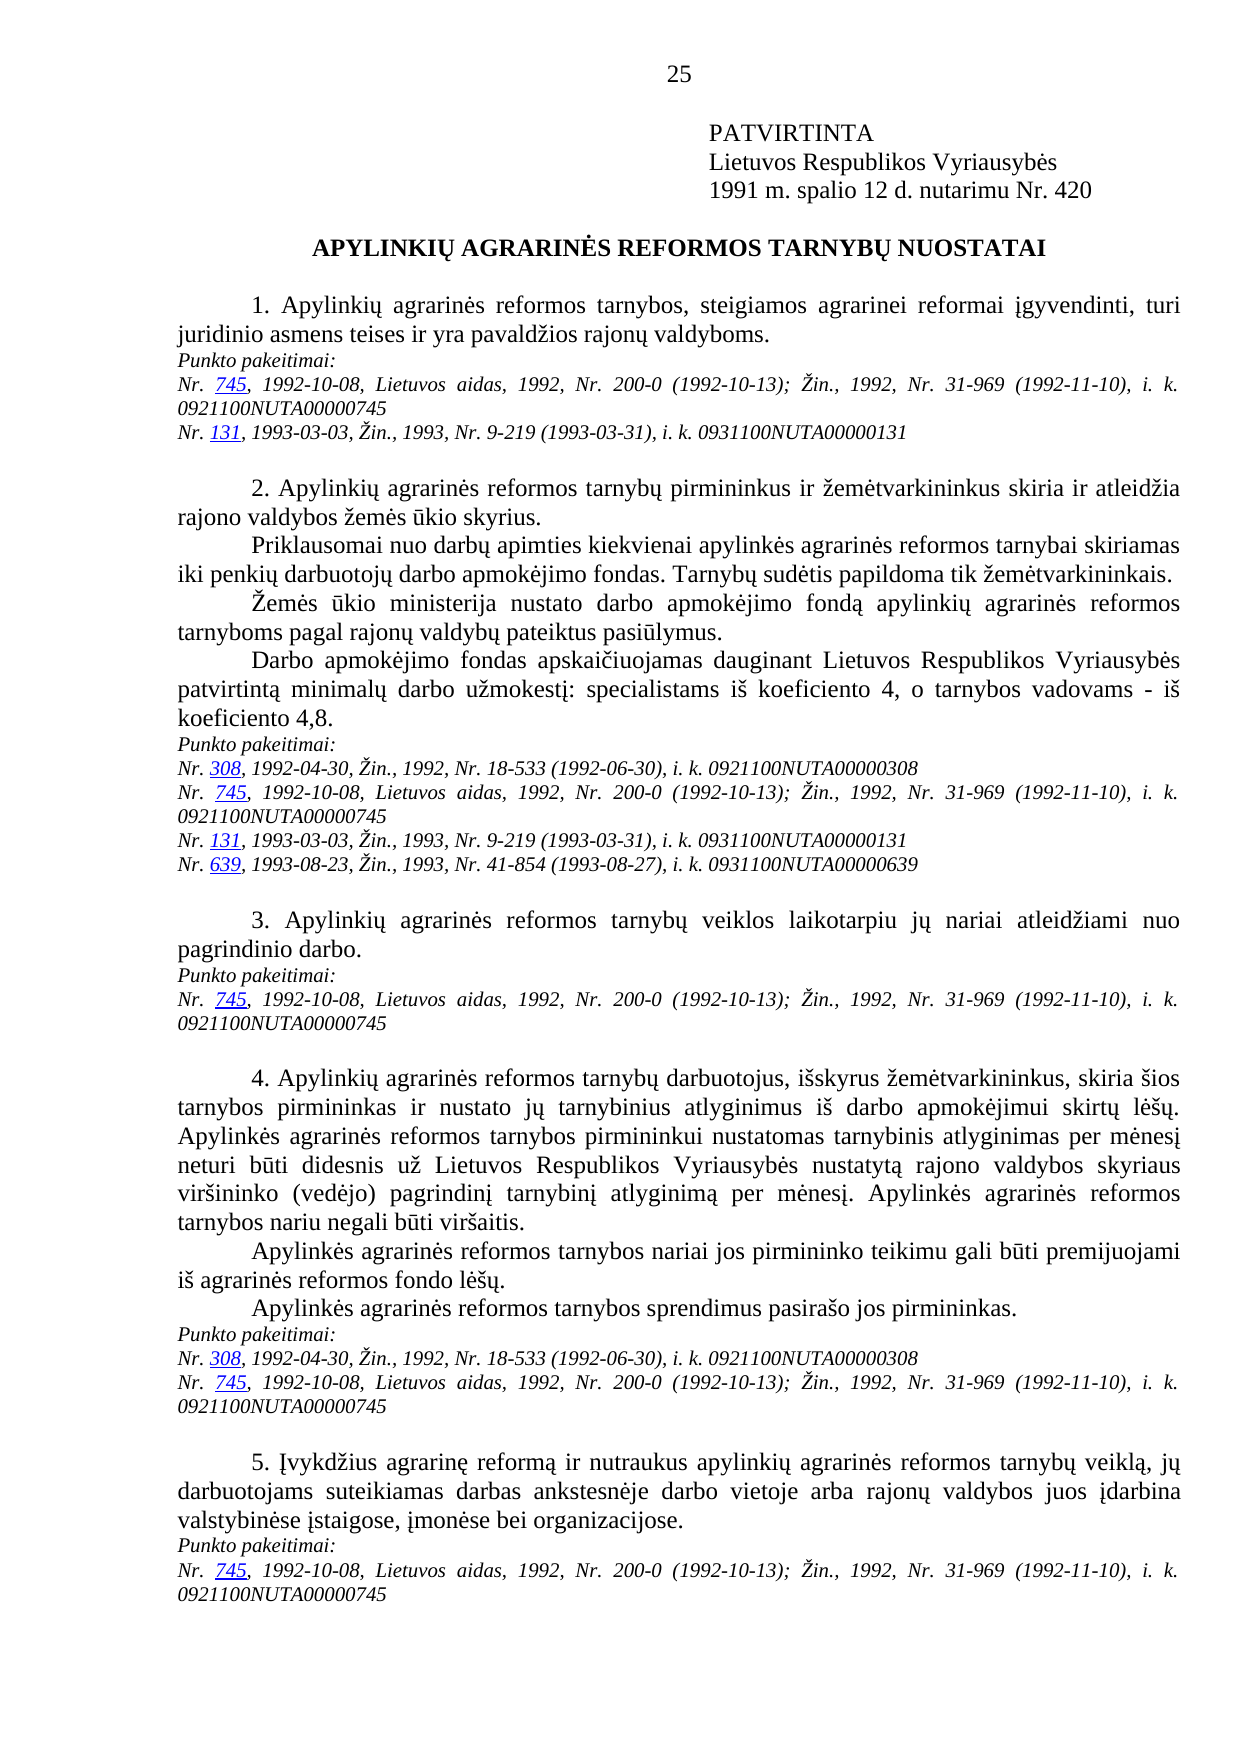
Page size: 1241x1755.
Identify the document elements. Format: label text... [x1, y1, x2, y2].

text Nr. 745, 1992-10-08, Lietuvos aidas, 1992, Nr. 200-0 (1992-10-13); Žin., 1992, Nr. 31-969 (1992-11-10), i. k. 0921100NUTA00000745 [177, 780, 1181, 828]
text Nr. 308, 1992-04-30, Žin., 1992, Nr. 18-533 (1992-06-30), i. k. 0921100NUTA00000308 [177, 1346, 1181, 1370]
text Nr. 131, 1993-03-03, Žin., 1993, Nr. 9-219 (1993-03-31), i. k. 0931100NUTA00000131 [177, 420, 1181, 444]
text Žemės ūkio ministerija nustato darbo apmokėjimo fondą apylinkių agrarinės reformos tarnyboms pagal rajonų valdybų pateiktus pasiūlymus. [177, 588, 1181, 646]
text Punkto pakeitimai: [177, 1322, 1181, 1346]
text Apylinkės agrarinės reformos tarnybos sprendimus pasirašo jos pirmininkas. [177, 1293, 1181, 1322]
text Punkto pakeitimai: [177, 732, 1181, 756]
text Nr. 745, 1992-10-08, Lietuvos aidas, 1992, Nr. 200-0 (1992-10-13); Žin., 1992, Nr. 31-969 (1992-11-10), i. k. 0921100NUTA00000745 [177, 372, 1181, 420]
text Priklausomai nuo darbų apimties kiekvienai apylinkės agrarinės reformos tarnybai skiriamas iki penkių darbuotojų darbo apmokėjimo fondas. Tarnybų sudėtis papildoma tik žemėtvarkininkais. [177, 531, 1181, 588]
text Nr. 308, 1992-04-30, Žin., 1992, Nr. 18-533 (1992-06-30), i. k. 0921100NUTA00000308 [177, 756, 1181, 780]
text PATVIRTINTA [709, 118, 1181, 147]
text Punkto pakeitimai: [177, 348, 1181, 372]
text Nr. 745, 1992-10-08, Lietuvos aidas, 1992, Nr. 200-0 (1992-10-13); Žin., 1992, Nr. 31-969 (1992-11-10), i. k. 0921100NUTA00000745 [177, 1557, 1181, 1606]
text 3. Apylinkių agrarinės reformos tarnybų veiklos laikotarpiu jų nariai atleidžiami nuo pagrindinio darbo. [177, 905, 1181, 962]
text Lietuvos Respublikos Vyriausybės [177, 147, 1181, 176]
text Punkto pakeitimai: [177, 1533, 1181, 1557]
text 4. Apylinkių agrarinės reformos tarnybų darbuotojus, išskyrus žemėtvarkininkus, skiria šios tarnybos pirmininkas ir nustato jų tarnybinius atlyginimus iš darbo apmokėjimui skirtų lėšų. Apylinkės agrarinės reformos tarnybos pirmininkui nustatomas tarnybinis atlyginimas per mėnesį neturi būti didesnis už Lietuvos Respublikos Vyriausybės nustatytą rajono valdybos skyriaus viršininko (vedėjo) pagrindinį tarnybinį atlyginimą per mėnesį. Apylinkės agrarinės reformos tarnybos nariu negali būti viršaitis. [177, 1063, 1181, 1236]
text Nr. 131, 1993-03-03, Žin., 1993, Nr. 9-219 (1993-03-31), i. k. 0931100NUTA00000131 [177, 828, 1181, 852]
text Punkto pakeitimai: [177, 962, 1181, 987]
text 2. Apylinkių agrarinės reformos tarnybų pirmininkus ir žemėtvarkininkus skiria ir atleidžia rajono valdybos žemės ūkio skyrius. [177, 473, 1181, 531]
text 1991 m. spalio 12 d. nutarimu Nr. 420 [177, 176, 1181, 204]
text Nr. 745, 1992-10-08, Lietuvos aidas, 1992, Nr. 200-0 (1992-10-13); Žin., 1992, Nr. 31-969 (1992-11-10), i. k. 0921100NUTA00000745 [177, 987, 1181, 1035]
text 5. Įvykdžius agrarinę reformą ir nutraukus apylinkių agrarinės reformos tarnybų veiklą, jų darbuotojams suteikiamas darbas ankstesnėje darbo vietoje arba rajonų valdybos juos įdarbina valstybinėse įstaigose, įmonėse bei organizacijose. [177, 1447, 1181, 1533]
text Nr. 745, 1992-10-08, Lietuvos aidas, 1992, Nr. 200-0 (1992-10-13); Žin., 1992, Nr. 31-969 (1992-11-10), i. k. 0921100NUTA00000745 [177, 1370, 1181, 1418]
text Nr. 639, 1993-08-23, Žin., 1993, Nr. 41-854 (1993-08-27), i. k. 0931100NUTA00000639 [177, 852, 1181, 876]
text Darbo apmokėjimo fondas apskaičiuojamas dauginant Lietuvos Respublikos Vyriausybės patvirtintą minimalų darbo užmokestį: specialistams iš koeficiento 4, o tarnybos vadovams - iš koeficiento 4,8. [177, 646, 1181, 732]
text Apylinkės agrarinės reformos tarnybos nariai jos pirmininko teikimu gali būti premijuojami iš agrarinės reformos fondo lėšų. [177, 1236, 1181, 1293]
text 1. Apylinkių agrarinės reformos tarnybos, steigiamos agrarinei reformai įgyvendinti, turi juridinio asmens teises ir yra pavaldžios rajonų valdyboms. [177, 291, 1181, 348]
text APYLINKIŲ AGRARINĖS REFORMOS TARNYBŲ NUOSTATAI [177, 233, 1181, 262]
